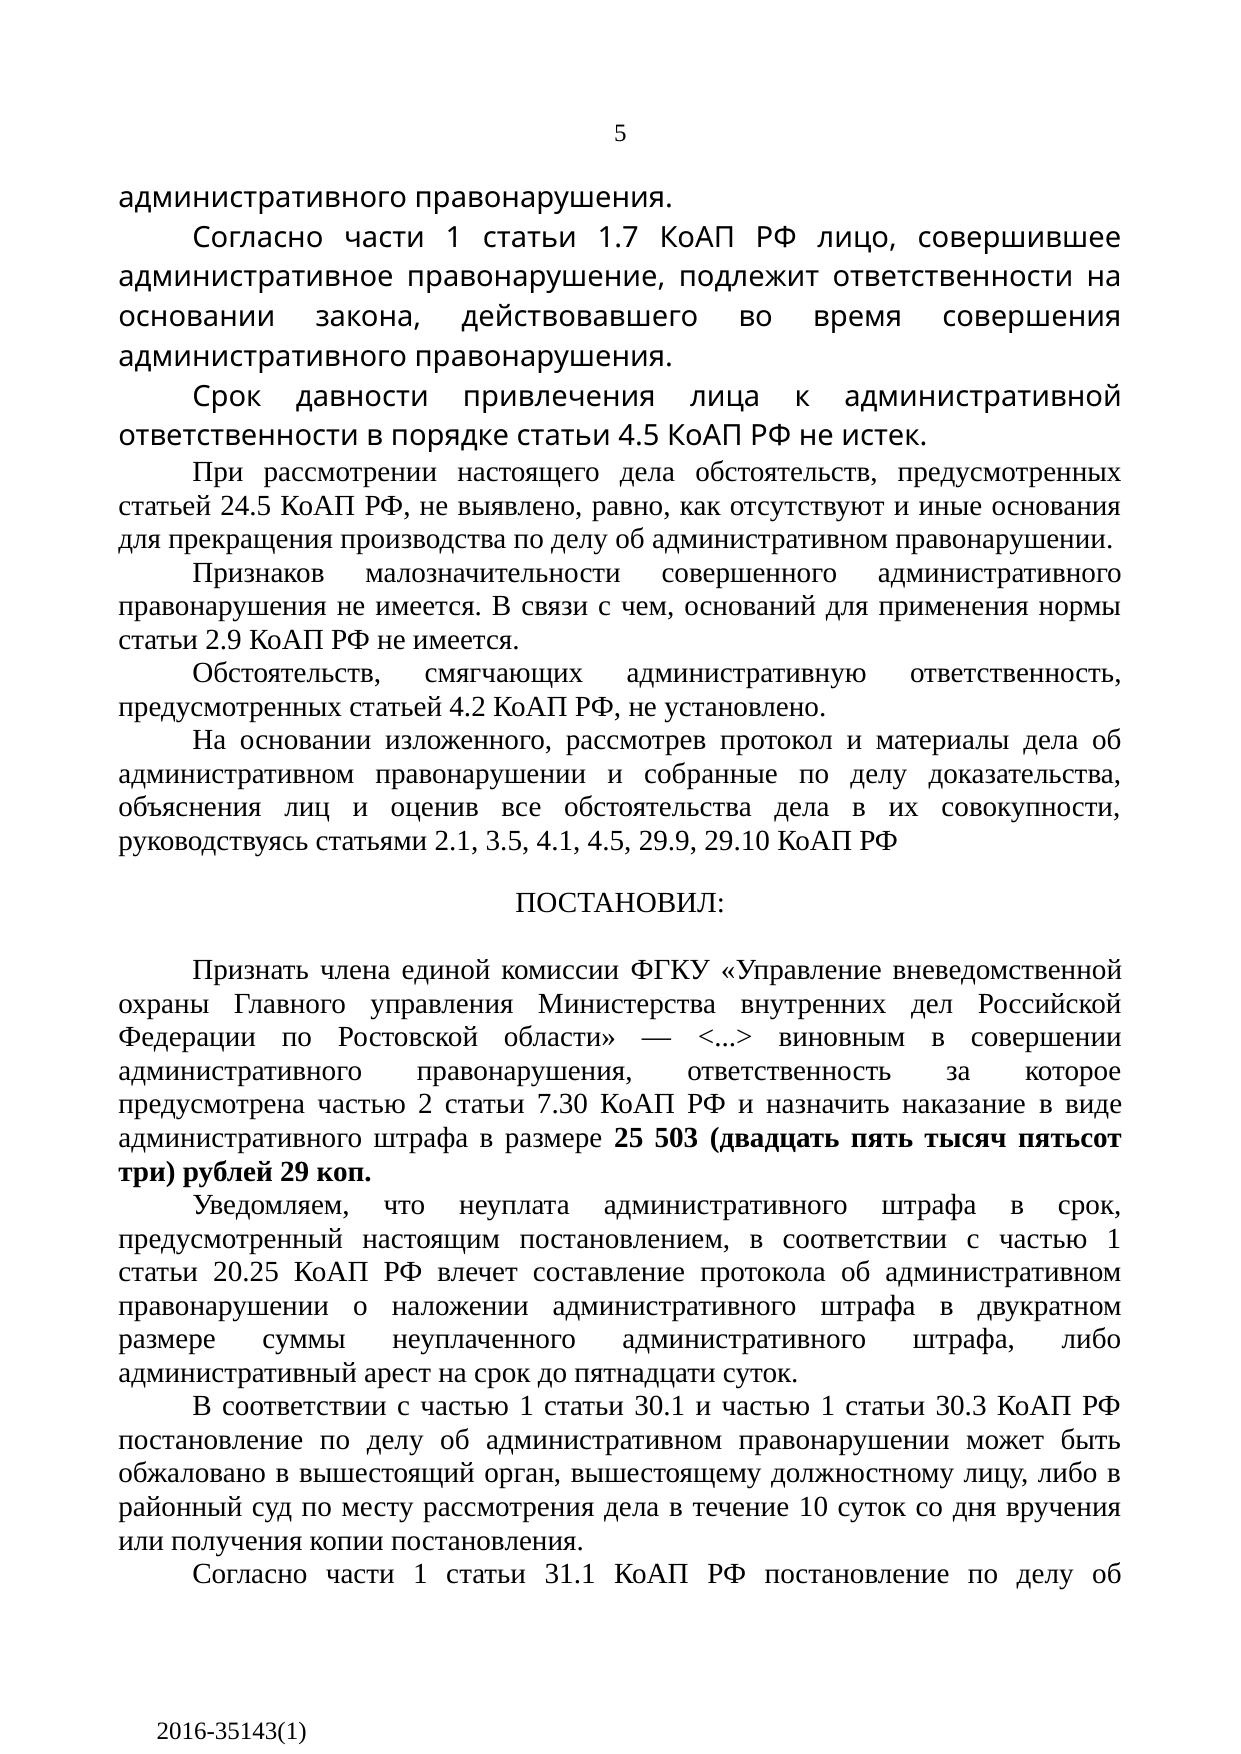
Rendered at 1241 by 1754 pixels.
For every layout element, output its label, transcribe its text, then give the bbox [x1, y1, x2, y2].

text Согласно части 1 статьи 1.7 КоАП РФ лицо, совершившее административное правонарушение, подлежит ответственности на основании закона, действовавшего во время совершения административного правонарушения. [118, 216, 1122, 375]
text Обстоятельств, смягчающих административную ответственность, предусмотренных статьей 4.2 КоАП РФ, не установлено. [118, 655, 1122, 722]
text Срок давности привлечения лица к административной ответственности в порядке статьи 4.5 КоАП РФ не истек. [118, 375, 1122, 454]
text При рассмотрении настоящего дела обстоятельств, предусмотренных статьей 24.5 КоАП РФ, не выявлено, равно, как отсутствуют и иные основания для прекращения производства по делу об административном правонарушении. [118, 454, 1122, 555]
text В соответствии с частью 1 статьи 30.1 и частью 1 статьи 30.3 КоАП РФ постановление по делу об административном правонарушении может быть обжаловано в вышестоящий орган, вышестоящему должностному лицу, либо в районный суд по месту рассмотрения дела в течение 10 суток со дня вручения или получения копии постановления. [118, 1388, 1122, 1556]
text ПОСТАНОВИЛ: [118, 885, 1122, 919]
text административного правонарушения. [118, 176, 1122, 216]
text Уведомляем, что неуплата административного штрафа в срок, предусмотренный настоящим постановлением, в соответствии с частью 1 статьи 20.25 КоАП РФ влечет составление протокола об административном правонарушении о наложении административного штрафа в двукратном размере суммы неуплаченного административного штрафа, либо административный арест на срок до пятнадцати суток. [118, 1187, 1122, 1388]
text На основании изложенного, рассмотрев протокол и материалы дела об административном правонарушении и собранные по делу доказательства, объяснения лиц и оценив все обстоятельства дела в их совокупности, руководствуясь статьями 2.1, 3.5, 4.1, 4.5, 29.9, 29.10 КоАП РФ [118, 722, 1122, 857]
text Признаков малозначительности совершенного административного правонарушения не имеется. В связи с чем, оснований для применения нормы статьи 2.9 КоАП РФ не имеется. [118, 555, 1122, 655]
text Согласно части 1 статьи 31.1 КоАП РФ постановление по делу об [118, 1556, 1122, 1590]
text Признать члена единой комиссии ФГКУ «Управление вневедомственной охраны Главного управления Министерства внутренних дел Российской Федерации по Ростовской области» — <...> виновным в совершении административного правонарушения, ответственность за которое предусмотрена частью 2 статьи 7.30 КоАП РФ и назначить наказание в виде административного штрафа в размере 25 503 (двадцать пять тысяч пятьсот три) рублей 29 коп. [118, 952, 1122, 1187]
